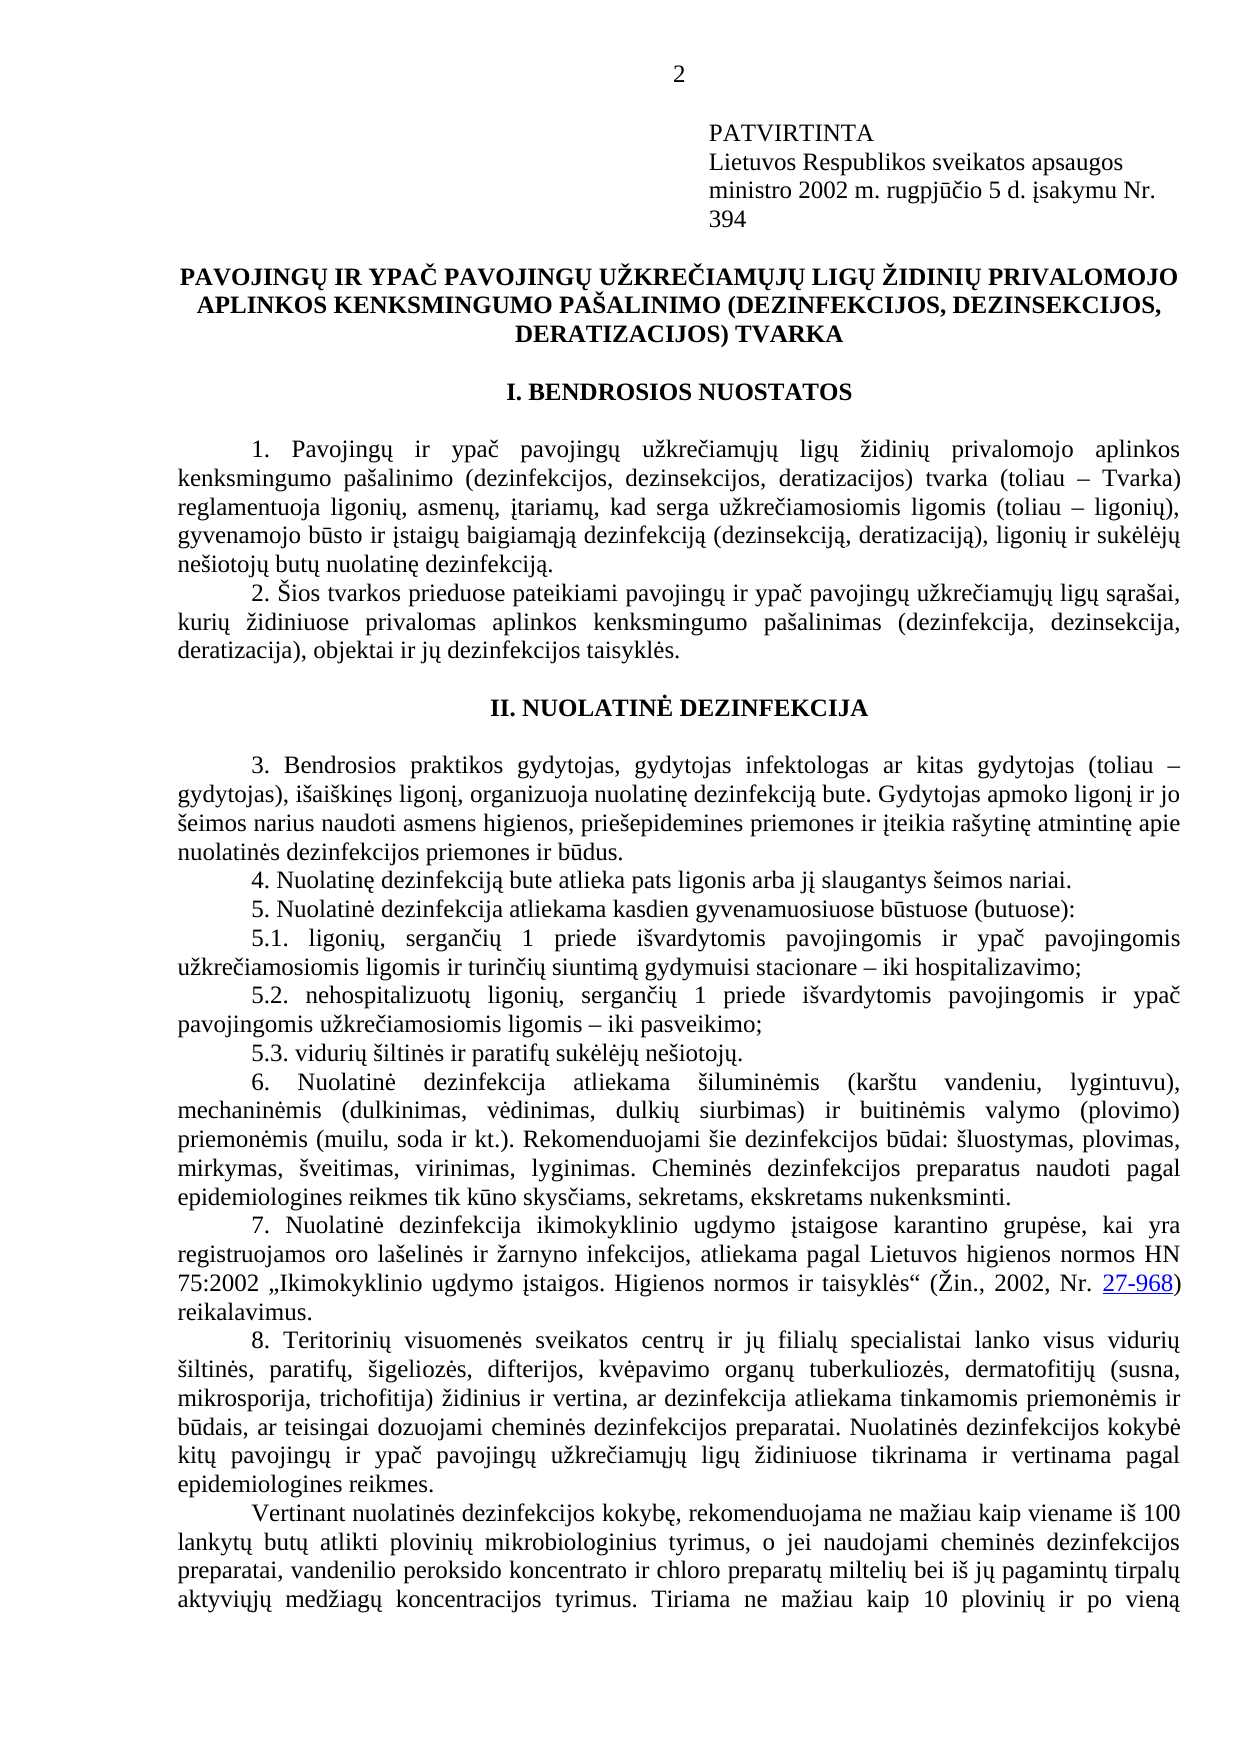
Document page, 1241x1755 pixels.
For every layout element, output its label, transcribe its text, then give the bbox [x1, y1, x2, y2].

text I. BENDROSIOS NUOSTATOS [177, 377, 1181, 406]
text 3. Bendrosios praktikos gydytojas, gydytojas infektologas ar kitas gydytojas (toliau – gydytojas), išaiškinęs ligonį, organizuoja nuolatinę dezinfekciją bute. Gydytojas apmoko ligonį ir jo šeimos narius naudoti asmens higienos, priešepidemines priemones ir įteikia rašytinę atmintinę apie nuolatinės dezinfekcijos priemones ir būdus. [177, 751, 1181, 866]
text PATVIRTINTA [177, 118, 1181, 147]
text 6. Nuolatinė dezinfekcija atliekama šiluminėmis (karštu vandeniu, lygintuvu), mechaninėmis (dulkinimas, vėdinimas, dulkių siurbimas) ir buitinėmis valymo (plovimo) priemonėmis (muilu, soda ir kt.). Rekomenduojami šie dezinfekcijos būdai: šluostymas, plovimas, mirkymas, šveitimas, virinimas, lyginimas. Cheminės dezinfekcijos preparatus naudoti pagal epidemiologines reikmes tik kūno skysčiams, sekretams, ekskretams nukenksminti. [177, 1067, 1181, 1211]
text 5. Nuolatinė dezinfekcija atliekama kasdien gyvenamuosiuose būstuose (butuose): [177, 894, 1181, 923]
text 5.3. vidurių šiltinės ir paratifų sukėlėjų nešiotojų. [177, 1038, 1181, 1067]
text ministro 2002 m. rugpjūčio 5 d. įsakymu Nr. [177, 176, 1181, 204]
text 1. Pavojingų ir ypač pavojingų užkrečiamųjų ligų židinių privalomojo aplinkos kenksmingumo pašalinimo (dezinfekcijos, dezinsekcijos, deratizacijos) tvarka (toliau – Tvarka) reglamentuoja ligonių, asmenų, įtariamų, kad serga užkrečiamosiomis ligomis (toliau – ligonių), gyvenamojo būsto ir įstaigų baigiamąją dezinfekciją (dezinsekciją, deratizaciją), ligonių ir sukėlėjų nešiotojų butų nuolatinę dezinfekciją. [177, 434, 1181, 578]
text 4. Nuolatinę dezinfekciją bute atlieka pats ligonis arba jį slaugantys šeimos nariai. [177, 866, 1181, 894]
text 8. Teritorinių visuomenės sveikatos centrų ir jų filialų specialistai lanko visus vidurių šiltinės, paratifų, šigeliozės, difterijos, kvėpavimo organų tuberkuliozės, dermatofitijų (susna, mikrosporija, trichofitija) židinius ir vertina, ar dezinfekcija atliekama tinkamomis priemonėmis ir būdais, ar teisingai dozuojami cheminės dezinfekcijos preparatai. Nuolatinės dezinfekcijos kokybė kitų pavojingų ir ypač pavojingų užkrečiamųjų ligų židiniuose tikrinama ir vertinama pagal epidemiologines reikmes. [177, 1326, 1181, 1498]
text 5.1. ligonių, sergančių 1 priede išvardytomis pavojingomis ir ypač pavojingomis užkrečiamosiomis ligomis ir turinčių siuntimą gydymuisi stacionare – iki hospitalizavimo; [177, 923, 1181, 981]
text 5.2. nehospitalizuotų ligonių, sergančių 1 priede išvardytomis pavojingomis ir ypač pavojingomis užkrečiamosiomis ligomis – iki pasveikimo; [177, 981, 1181, 1038]
text Pavojingų ir ypač pavojingų užkrečiamųjų ligų židinių privalomojo aplinkos kenksmingumo pašalinimo (dezinfekcijos, dezinsekcijos, deratizacijos) TVARKA [177, 262, 1181, 348]
text 2. Šios tvarkos prieduose pateikiami pavojingų ir ypač pavojingų užkrečiamųjų ligų sąrašai, kurių židiniuose privalomas aplinkos kenksmingumo pašalinimas (dezinfekcija, dezinsekcija, deratizacija), objektai ir jų dezinfekcijos taisyklės. [177, 578, 1181, 664]
text Vertinant nuolatinės dezinfekcijos kokybę, rekomenduojama ne mažiau kaip viename iš 100 lankytų butų atlikti plovinių mikrobiologinius tyrimus, o jei naudojami cheminės dezinfekcijos preparatai, vandenilio peroksido koncentrato ir chloro preparatų miltelių bei iš jų pagamintų tirpalų aktyviųjų medžiagų koncentracijos tyrimus. Tiriama ne mažiau kaip 10 plovinių ir po vieną [177, 1498, 1181, 1613]
text 394 [177, 204, 1181, 233]
text II. NUOLATINĖ DEZINFEKCIJA [177, 693, 1181, 722]
text 7. Nuolatinė dezinfekcija ikimokyklinio ugdymo įstaigose karantino grupėse, kai yra registruojamos oro lašelinės ir žarnyno infekcijos, atliekama pagal Lietuvos higienos normos HN 75:2002 „Ikimokyklinio ugdymo įstaigos. Higienos normos ir taisyklės“ (Žin., 2002, Nr. 27-968) reikalavimus. [177, 1211, 1181, 1326]
text Lietuvos Respublikos sveikatos apsaugos [177, 147, 1181, 176]
